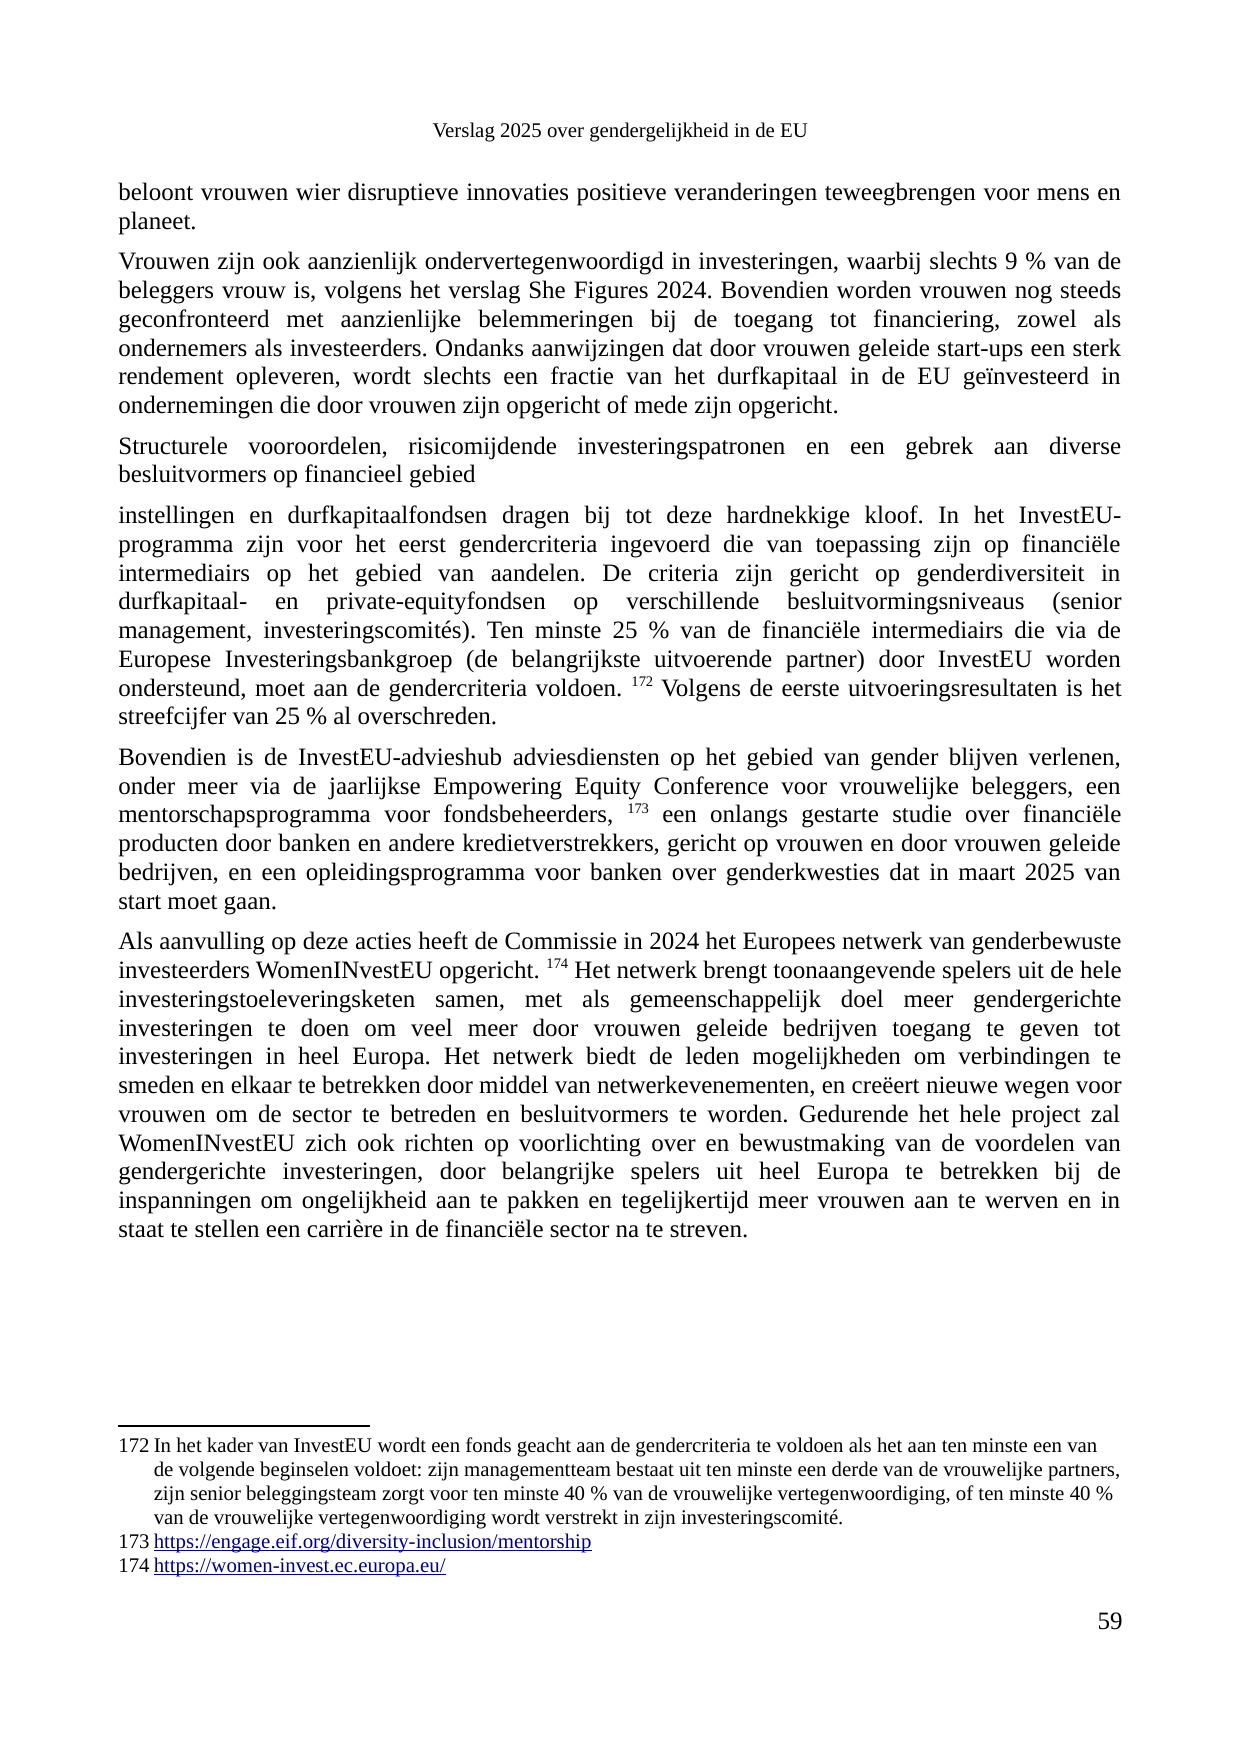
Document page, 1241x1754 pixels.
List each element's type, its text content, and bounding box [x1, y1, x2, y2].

text Structurele vooroordelen, risicomijdende investeringspatronen en een gebrek aan diverse besluitvormers op financieel gebied [118, 431, 1122, 488]
text Bovendien is de InvestEU-advieshub adviesdiensten op het gebied van gender blijven verlenen, onder meer via de jaarlijkse Empowering Equity Conference voor vrouwelijke beleggers, een mentorschapsprogramma voor fondsbeheerders, een onlangs gestarte studie over financiële producten door banken en andere kredietverstrekkers, gericht op vrouwen en door vrouwen geleide bedrijven, en een opleidingsprogramma voor banken over genderkwesties dat in maart 2025 van start moet gaan. [118, 742, 1122, 914]
text Vrouwen zijn ook aanzienlijk ondervertegenwoordigd in investeringen, waarbij slechts 9 % van de beleggers vrouw is, volgens het verslag She Figures 2024. Bovendien worden vrouwen nog steeds geconfronteerd met aanzienlijke belemmeringen bij de toegang tot financiering, zowel als ondernemers als investeerders. Ondanks aanwijzingen dat door vrouwen geleide start-ups een sterk rendement opleveren, wordt slechts een fractie van het durfkapitaal in de EU geïnvesteerd in ondernemingen die door vrouwen zijn opgericht of mede zijn opgericht. [118, 246, 1122, 419]
text instellingen en durfkapitaalfondsen dragen bij tot deze hardnekkige kloof. In het InvestEU-programma zijn voor het eerst gendercriteria ingevoerd die van toepassing zijn op financiële intermediairs op het gebied van aandelen. De criteria zijn gericht op genderdiversiteit in durfkapitaal- en private-equityfondsen op verschillende besluitvormingsniveaus (senior management, investeringscomités). Ten minste 25 % van de financiële intermediairs die via de Europese Investeringsbankgroep (de belangrijkste uitvoerende partner) door InvestEU worden ondersteund, moet aan de gendercriteria voldoen. Volgens de eerste uitvoeringsresultaten is het streefcijfer van 25 % al overschreden. [118, 500, 1122, 730]
text Als aanvulling op deze acties heeft de Commissie in 2024 het Europees netwerk van genderbewuste investeerders WomenINvestEU opgericht. Het netwerk brengt toonaangevende spelers uit de hele investeringstoeleveringsketen samen, met als gemeenschappelijk doel meer gendergerichte investeringen te doen om veel meer door vrouwen geleide bedrijven toegang te geven tot investeringen in heel Europa. Het netwerk biedt de leden mogelijkheden om verbindingen te smeden en elkaar te betrekken door middel van netwerkevenementen, en creëert nieuwe wegen voor vrouwen om de sector te betreden en besluitvormers te worden. Gedurende het hele project zal WomenINvestEU zich ook richten op voorlichting over en bewustmaking van de voordelen van gendergerichte investeringen, door belangrijke spelers uit heel Europa te betrekken bij de inspanningen om ongelijkheid aan te pakken en tegelijkertijd meer vrouwen aan te werven en in staat te stellen een carrière in de financiële sector na te streven. [118, 926, 1122, 1243]
text Voorts is in 2024 een oproep tot het indienen van aanvragen voor de EU-prijs voor vrouwelijke innovators gelanceerd. Deze prijs is een eerbetoon aan de vrouwelijke ondernemers achter de meest baanbrekende innovaties van Europa en kent negen prijzen toe in drie categorieën. De prijs beloont vrouwen wier disruptieve innovaties positieve veranderingen teweegbrengen voor mens en planeet. [118, 177, 1122, 234]
text In het kader van InvestEU wordt een fonds geacht aan de gendercriteria te voldoen als het aan ten minste een van de volgende beginselen voldoet: zijn managementteam bestaat uit ten minste een derde van de vrouwelijke partners, zijn senior beleggingsteam zorgt voor ten minste 40 % van de vrouwelijke vertegenwoordiging, of ten minste 40 % van de vrouwelijke vertegenwoordiging wordt verstrekt in zijn investeringscomité. [118, 1432, 1122, 1529]
text https://engage.eif.org/diversity-inclusion/mentorship [118, 1529, 1122, 1553]
text https://women-invest.ec.europa.eu/ [118, 1553, 1122, 1577]
